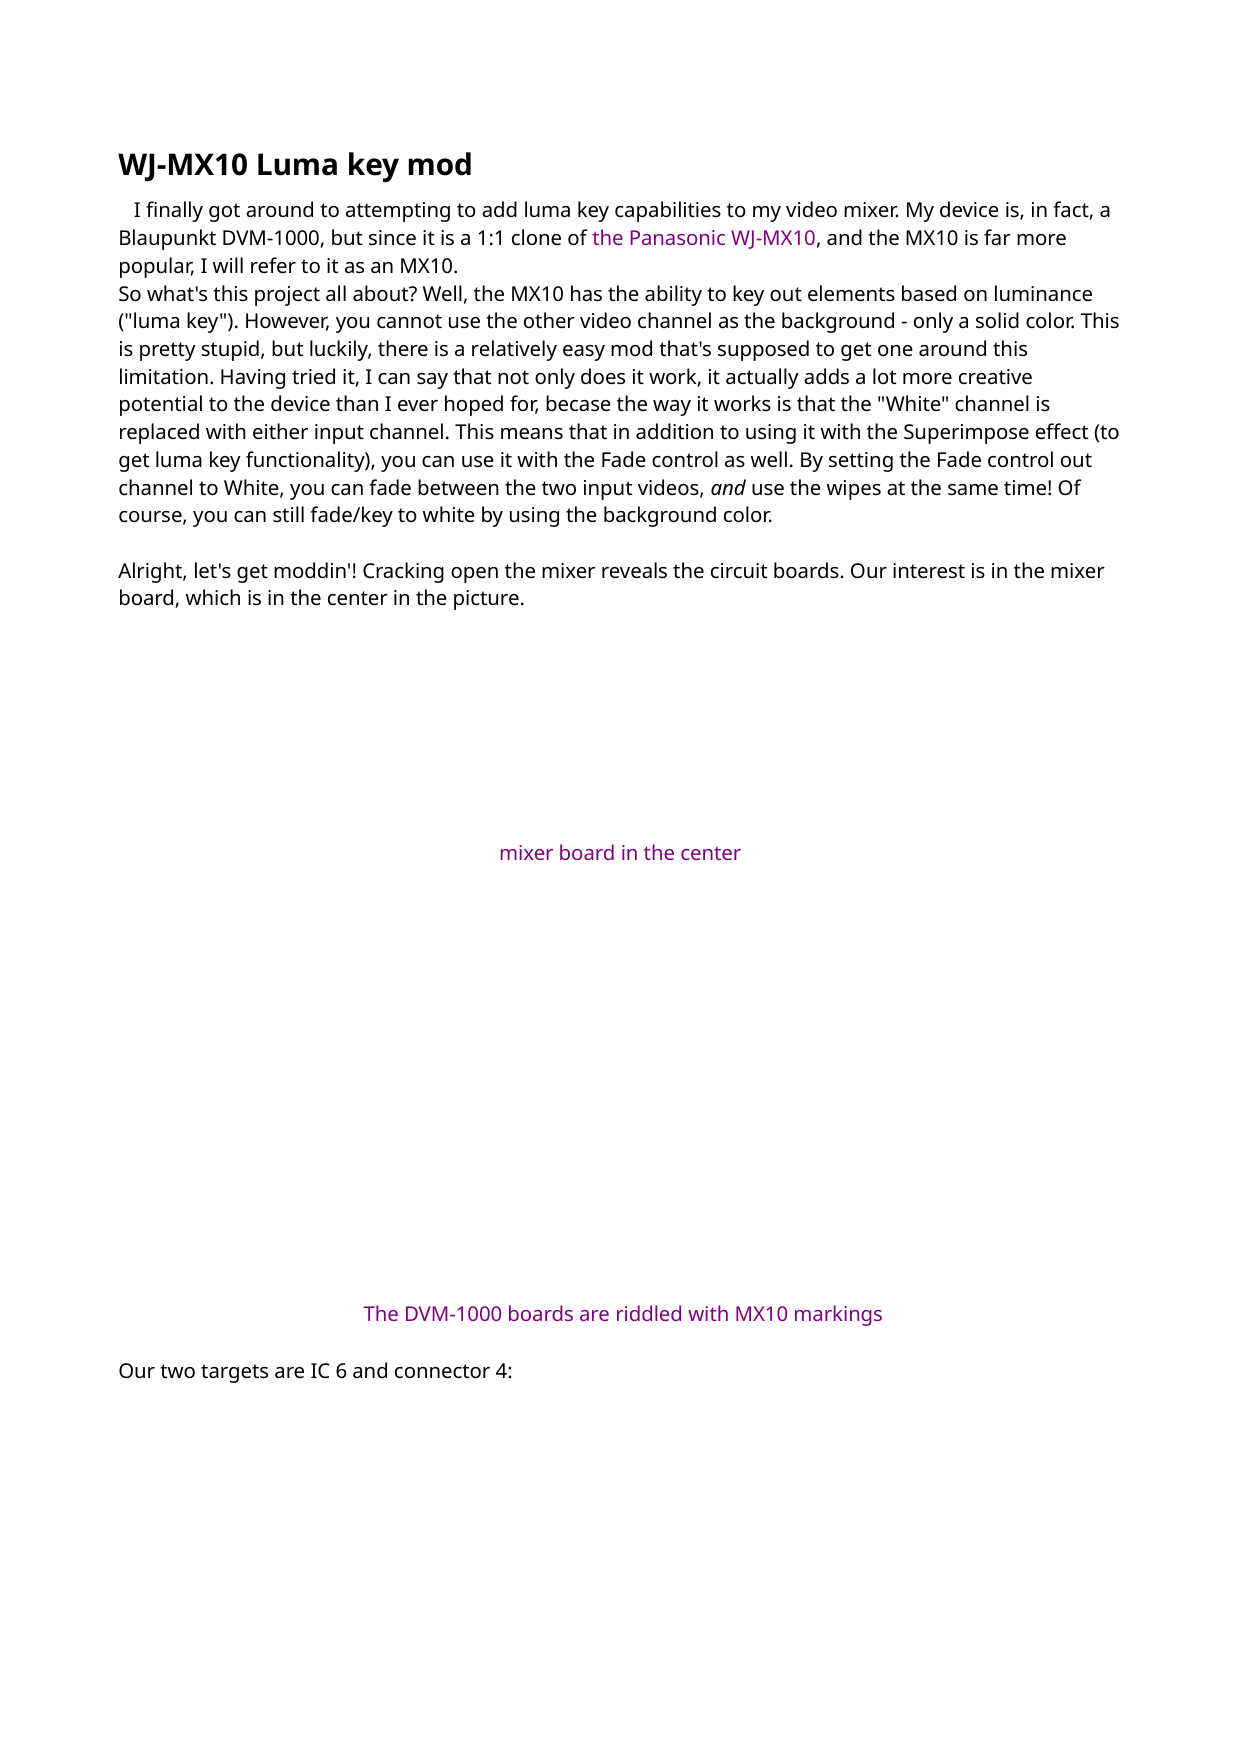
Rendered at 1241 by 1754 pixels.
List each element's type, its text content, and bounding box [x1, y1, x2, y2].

text Our two targets are IC 6 and connector 4: [118, 1356, 1122, 1384]
text mixer board in the center [118, 838, 1122, 866]
subtitle WJ-MX10 Luma key mod [118, 143, 1122, 183]
text I finally got around to attempting to add luma key capabilities to my video mixer. My device is, in fact, a Blaupunkt DVM-1000, but since it is a 1:1 clone of the Panasonic WJ-MX10, and the MX10 is far more popular, I will refer to it as an MX10. So what's this project all about? Well, the MX10 has the ability to key out elements based on luminance ("luma key"). However, you cannot use the other video channel as the background - only a solid color. This is pretty stupid, but luckily, there is a relatively easy mod that's supposed to get one around this limitation. Having tried it, I can say that not only does it work, it actually adds a lot more creative potential to the device than I ever hoped for, becase the way it works is that the "White" channel is replaced with either input channel. This means that in addition to using it with the Superimpose effect (to get luma key functionality), you can use it with the Fade control as well. By setting the Fade control out channel to White, you can fade between the two input videos, and use the wipes at the same time! Of course, you can still fade/key to white by using the background color. Alright, let's get moddin'! Cracking open the mixer reveals the circuit boards. Our interest is in the mixer board, which is in the center in the picture. [118, 196, 1122, 612]
text The DVM-1000 boards are riddled with MX10 markings [118, 1298, 1122, 1328]
